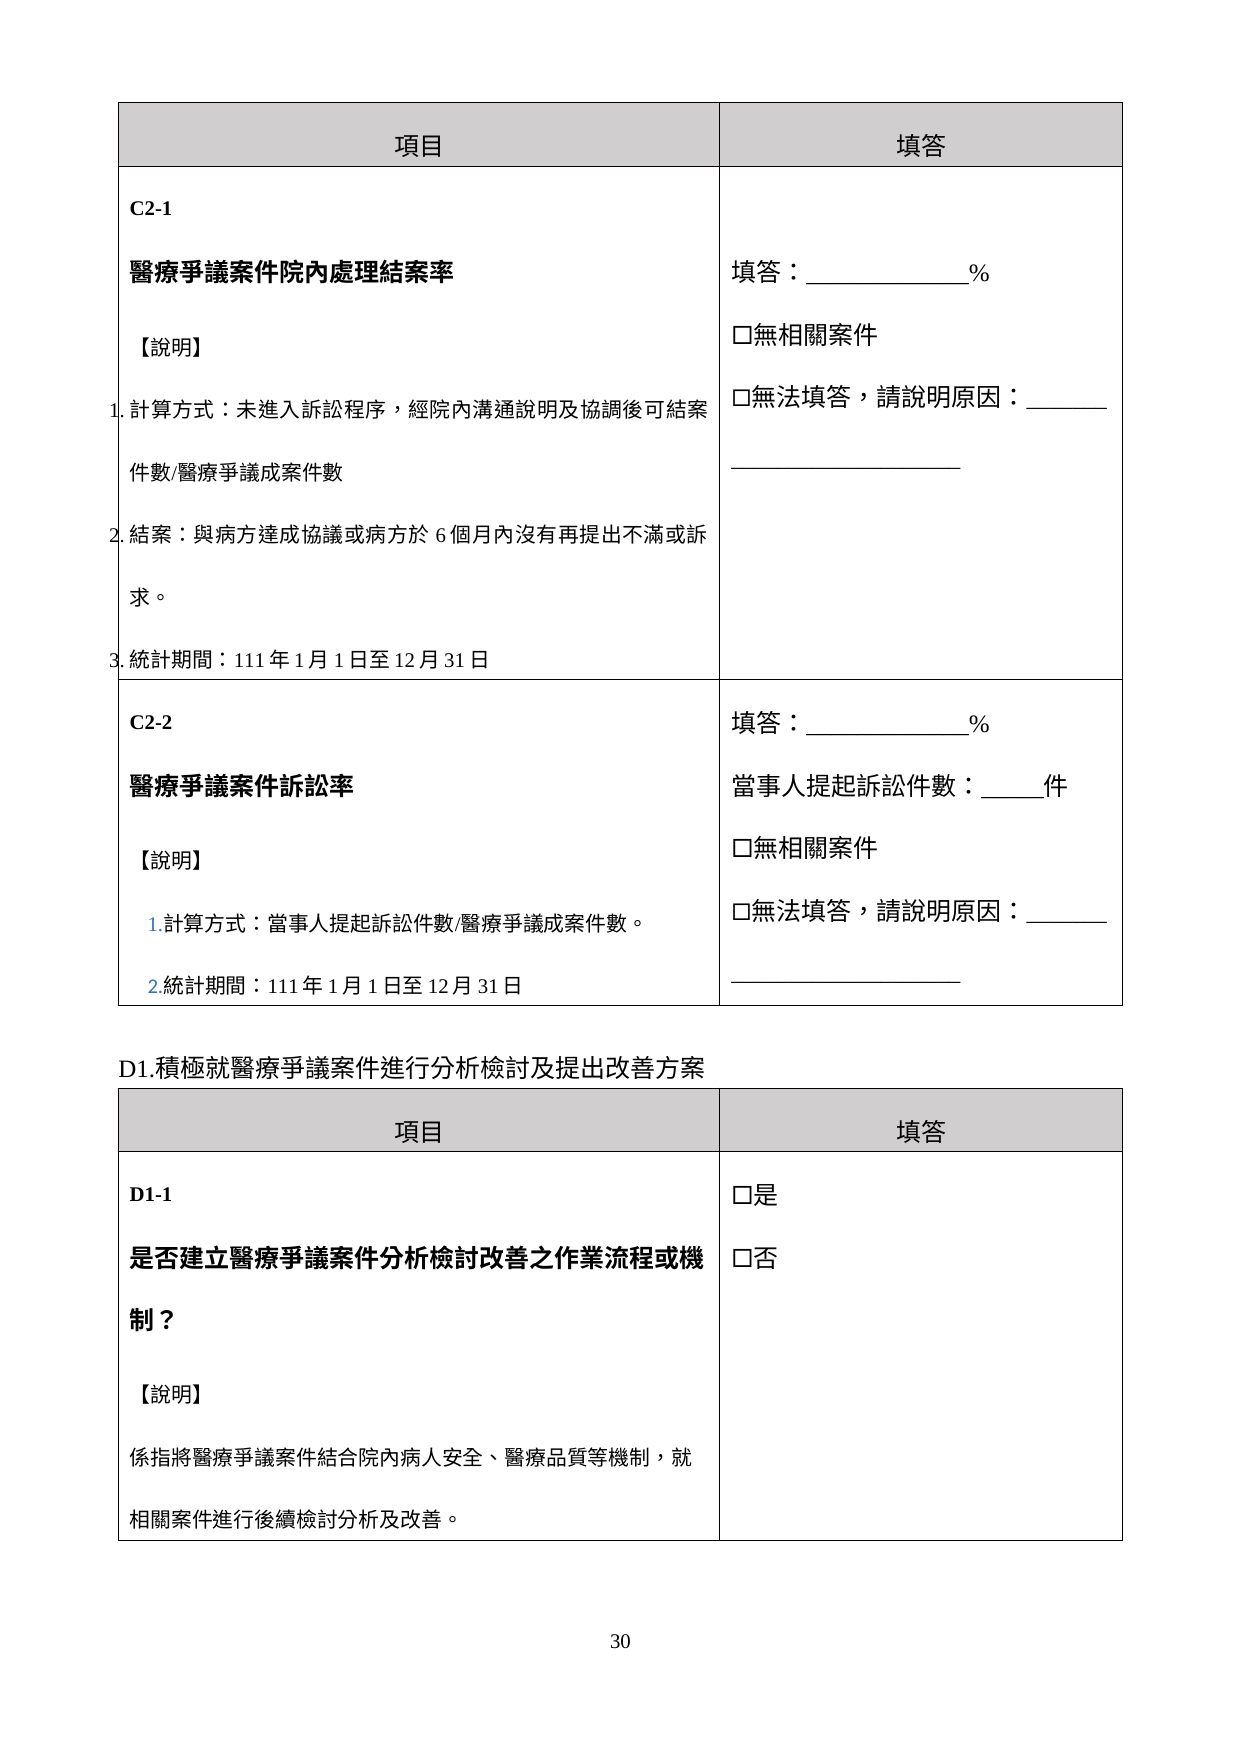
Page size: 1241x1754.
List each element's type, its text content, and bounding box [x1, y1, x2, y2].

table_header 填答 [720, 103, 1122, 166]
table_header 項目 [119, 103, 719, 166]
table_header 填答 [720, 1089, 1122, 1151]
table_cell C2-1 醫療爭議案件院內處理結案率 【說明】 計算方式：未進入訴訟程序，經院內溝通說明及協調後可結案件數/醫療爭議成案件數 結案：與病方達成協議或病方於6個月內沒有再提出不滿或訴求。 統計期間：111年1月1日至12月31日 [119, 167, 719, 679]
table_cell 填答：_____________% 當事人提起訴訟件數：_____件 無相關案件 無法填答，請說明原因：___________________________ [720, 680, 1122, 1005]
text D1.積極就醫療爭議案件進行分析檢討及提出改善方案 [118, 1025, 1122, 1088]
table_cell 填答：_____________% 無相關案件 無法填答，請說明原因：___________________________ [720, 167, 1122, 679]
table_cell 是 否 [720, 1152, 1122, 1540]
table_header 項目 [119, 1089, 719, 1151]
table_cell D1-1 是否建立醫療爭議案件分析檢討改善之作業流程或機制？ 【說明】 係指將醫療爭議案件結合院內病人安全、醫療品質等機制，就相關案件進行後續檢討分析及改善。 [119, 1152, 719, 1540]
table_cell C2-2 醫療爭議案件訴訟率 【說明】 計算方式：當事人提起訴訟件數/醫療爭議成案件數。 統計期間：111年1月1日至12月31日 [119, 680, 719, 1005]
